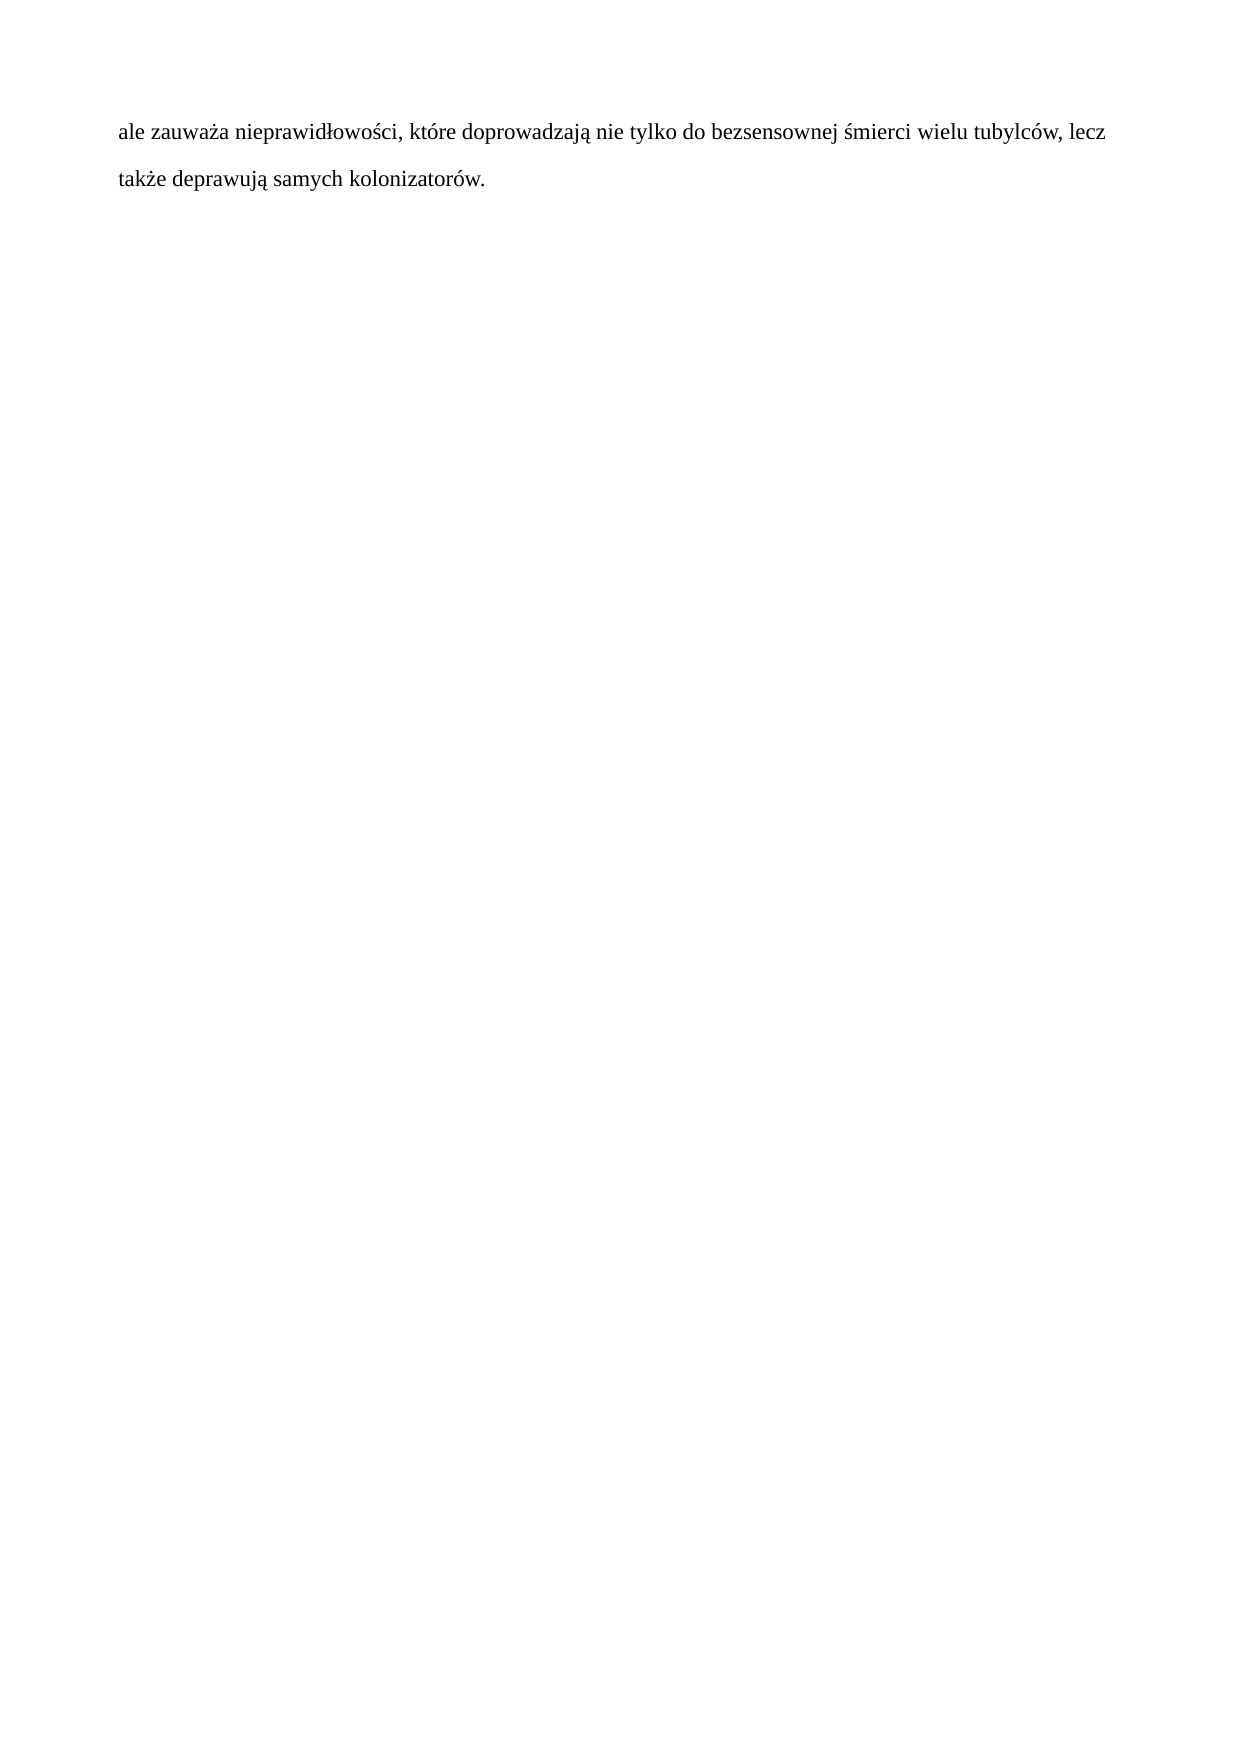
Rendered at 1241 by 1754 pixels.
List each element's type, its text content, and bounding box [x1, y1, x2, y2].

text ale zauważa nieprawidłowości, które doprowadzają nie tylko do bezsensownej śmierci wielu tubylców, lecz także deprawują samych kolonizatorów. [118, 118, 1122, 192]
